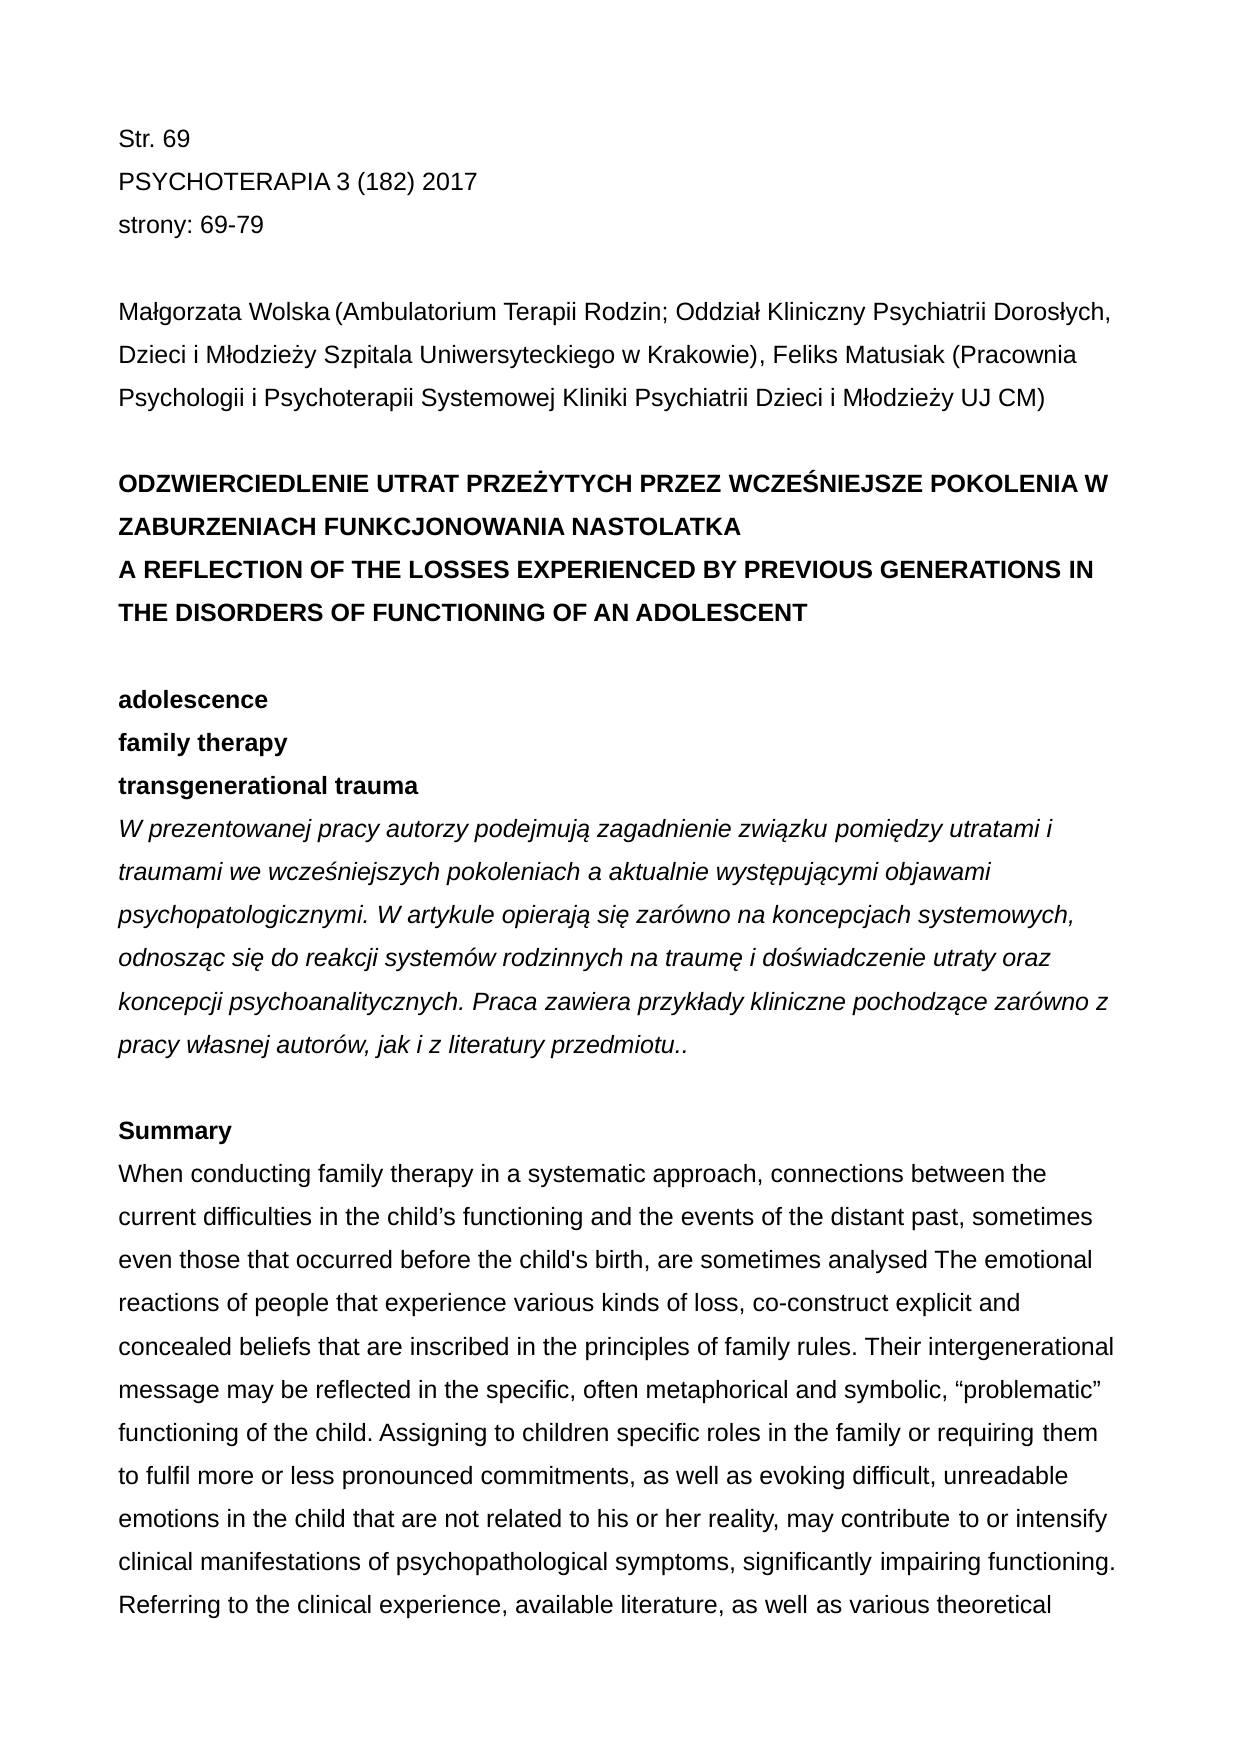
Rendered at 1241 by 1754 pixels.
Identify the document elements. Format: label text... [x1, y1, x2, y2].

subtitle ODZWIERCIEDLENIE UTRAT PRZEŻYTYCH PRZEZ WCZEŚNIEJSZE POKOLENIA W ZABURZENIACH FUNKCJONOWANIA NASTOLATKA [118, 469, 1122, 541]
text transgenerational trauma [118, 771, 1122, 800]
text PSYCHOTERAPIA 3 (182) 2017 [118, 167, 1122, 196]
text A REFLECTION OF THE LOSSES EXPERIENCED BY PREVIOUS GENERATIONS IN THE DISORDERS OF FUNCTIONING OF AN ADOLESCENT [118, 555, 1122, 627]
text family therapy [118, 728, 1122, 757]
text Małgorzata Wolska (Ambulatorium Terapii Rodzin; Oddział Kliniczny Psychiatrii Dorosłych, Dzieci i Młodzieży Szpitala Uniwersyteckiego w Krakowie), Feliks Matusiak (Pracownia Psychologii i Psychoterapii Systemowej Kliniki Psychiatrii Dzieci i Młodzieży UJ CM) [118, 297, 1122, 412]
text When conducting family therapy in a systematic approach, connections between the current difficulties in the child’s functioning and the events of the distant past, sometimes even those that occurred before the child's birth, are sometimes analysed The emotional reactions of people that experience various kinds of loss, co-construct explicit and concealed beliefs that are inscribed in the principles of family rules. Their intergenerational message may be reflected in the specific, often metaphorical and symbolic, “problematic” functioning of the child. Assigning to children specific roles in the family or requiring them to fulfil more or less pronounced commitments, as well as evoking difficult, unreadable emotions in the child that are not related to his or her reality, may contribute to or intensify clinical manifestations of psychopathological symptoms, significantly impairing functioning. Referring to the clinical experience, available literature, as well as various theoretical [118, 1159, 1122, 1619]
text strony: 69-79 [118, 210, 1122, 239]
text adolescence [118, 685, 1122, 713]
subtitle Summary [118, 1116, 1122, 1145]
text Str. 69 [118, 124, 1122, 153]
text W prezentowanej pracy autorzy podejmują zagadnienie związku pomiędzy utratami i traumami we wcześniejszych pokoleniach a aktualnie występującymi objawami psychopatologicznymi. W artykule opierają się zarówno na koncepcjach systemowych, odnosząc się do reakcji systemów rodzinnych na traumę i doświadczenie utraty oraz koncepcji psychoanalitycznych. Praca zawiera przykłady kliniczne pochodzące zarówno z pracy własnej autorów, jak i z literatury przedmiotu.. [118, 814, 1122, 1058]
